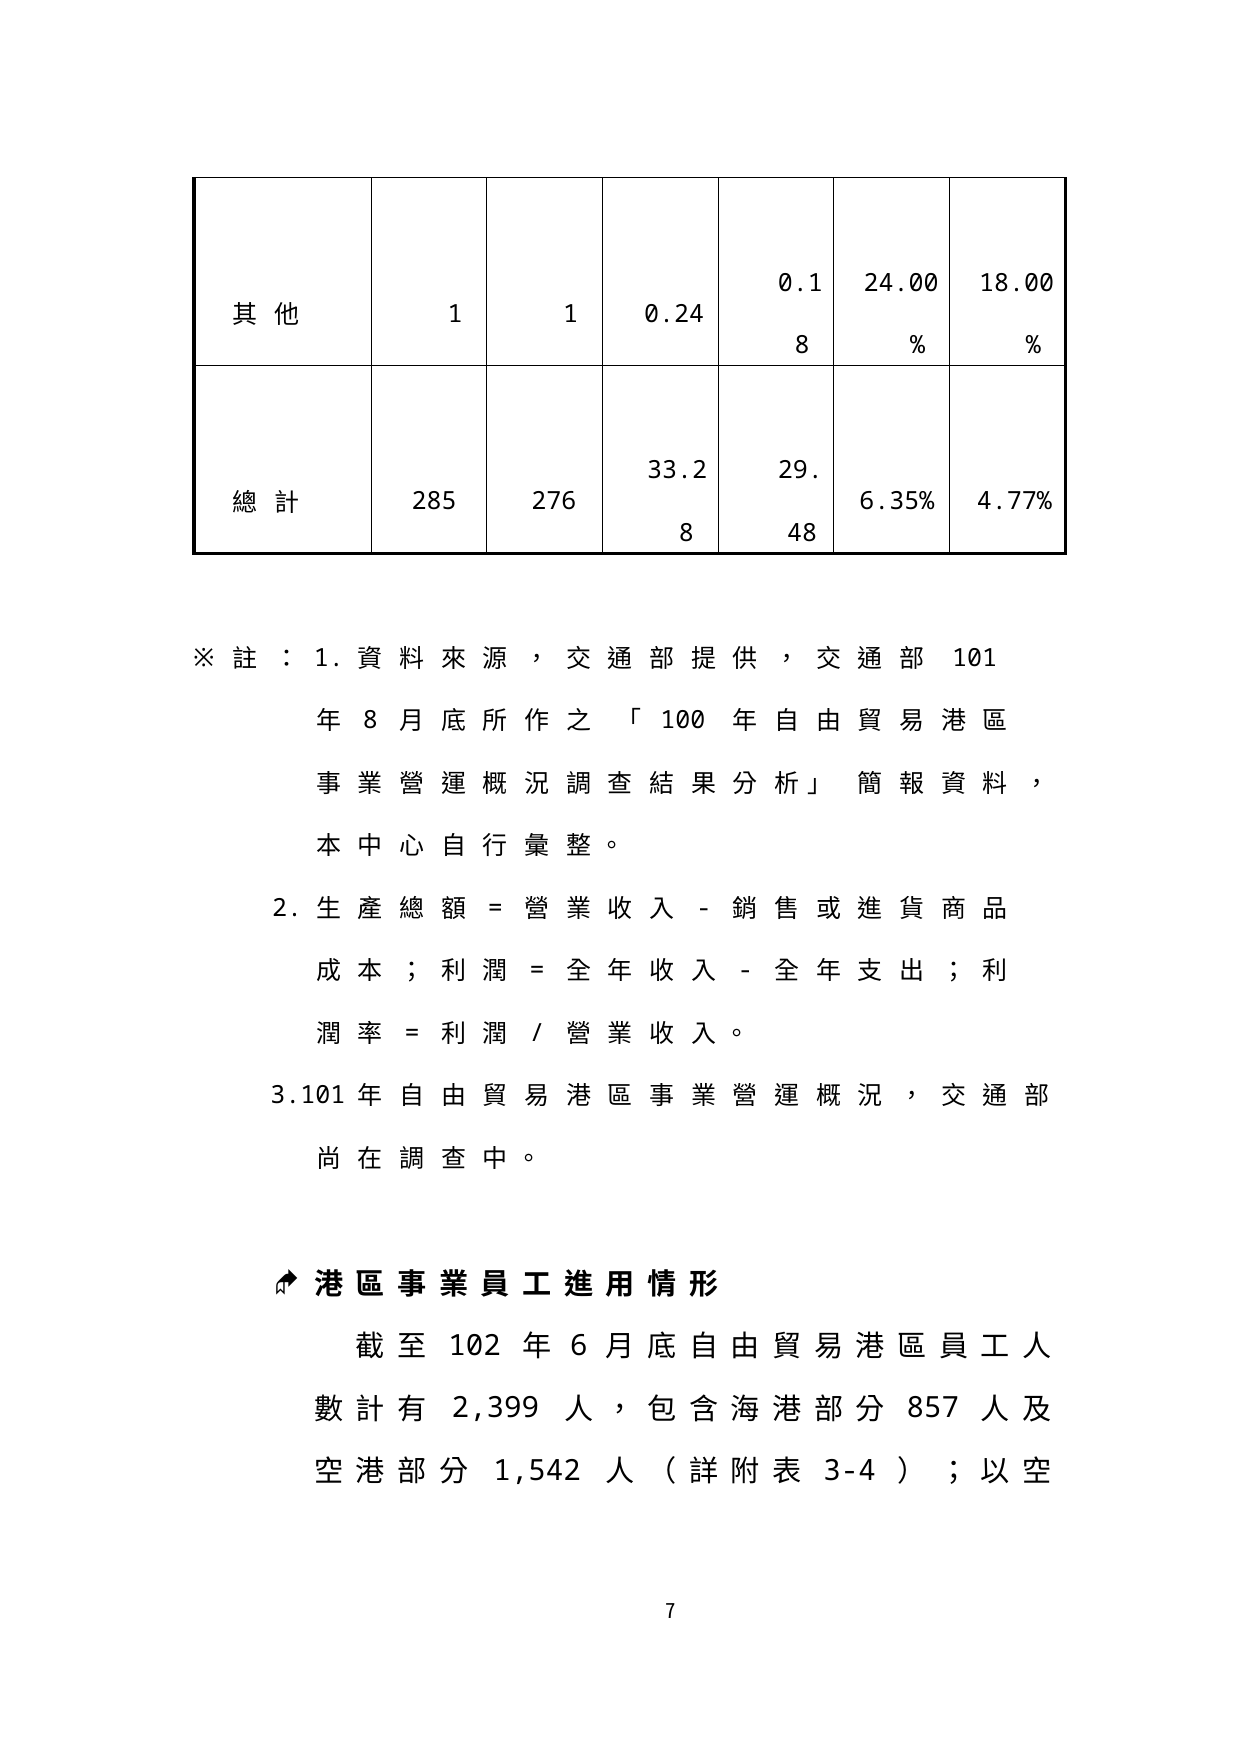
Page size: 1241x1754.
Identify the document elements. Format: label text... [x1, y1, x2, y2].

text 截至102年6月底自由貿易港區員工人數計有2,399人，包含海港部分857人及空港部分1,542人（詳附表3-4）；以空 [283, 1302, 1058, 1552]
text 3.101年自由貿易港區事業營運概況，交通部尚在調查中。 [256, 1052, 1087, 1177]
table_cell 6.35% [834, 366, 949, 552]
table_cell 1 [487, 178, 602, 365]
table_cell 285 [372, 366, 486, 552]
text 2.生產總額=營業收入-銷售或進貨商品成本；利潤=全年收入-全年支出；利潤率=利潤/營業收入。 [256, 865, 1043, 1052]
table_cell 18.00% [950, 178, 1064, 365]
table_cell 其他 [196, 178, 371, 365]
text 港區事業員工進用情形 [242, 1240, 1058, 1302]
table_cell 24.00% [834, 178, 949, 365]
table_cell 總計 [196, 366, 371, 552]
table_cell 33.28 [603, 366, 718, 552]
table_cell 29.48 [719, 366, 833, 552]
table_cell 4.77% [950, 366, 1064, 552]
text ※註：1.資料來源，交通部提供，交通部101年8月底所作之「100年自由貿易港區事業營運概況調查結果分析」簡報資料，本中心自行彙整。 [183, 615, 1043, 865]
table_cell 0.24 [603, 178, 718, 365]
table_cell 0.18 [719, 178, 833, 365]
table_cell 1 [372, 178, 486, 365]
table_cell 276 [487, 366, 602, 552]
